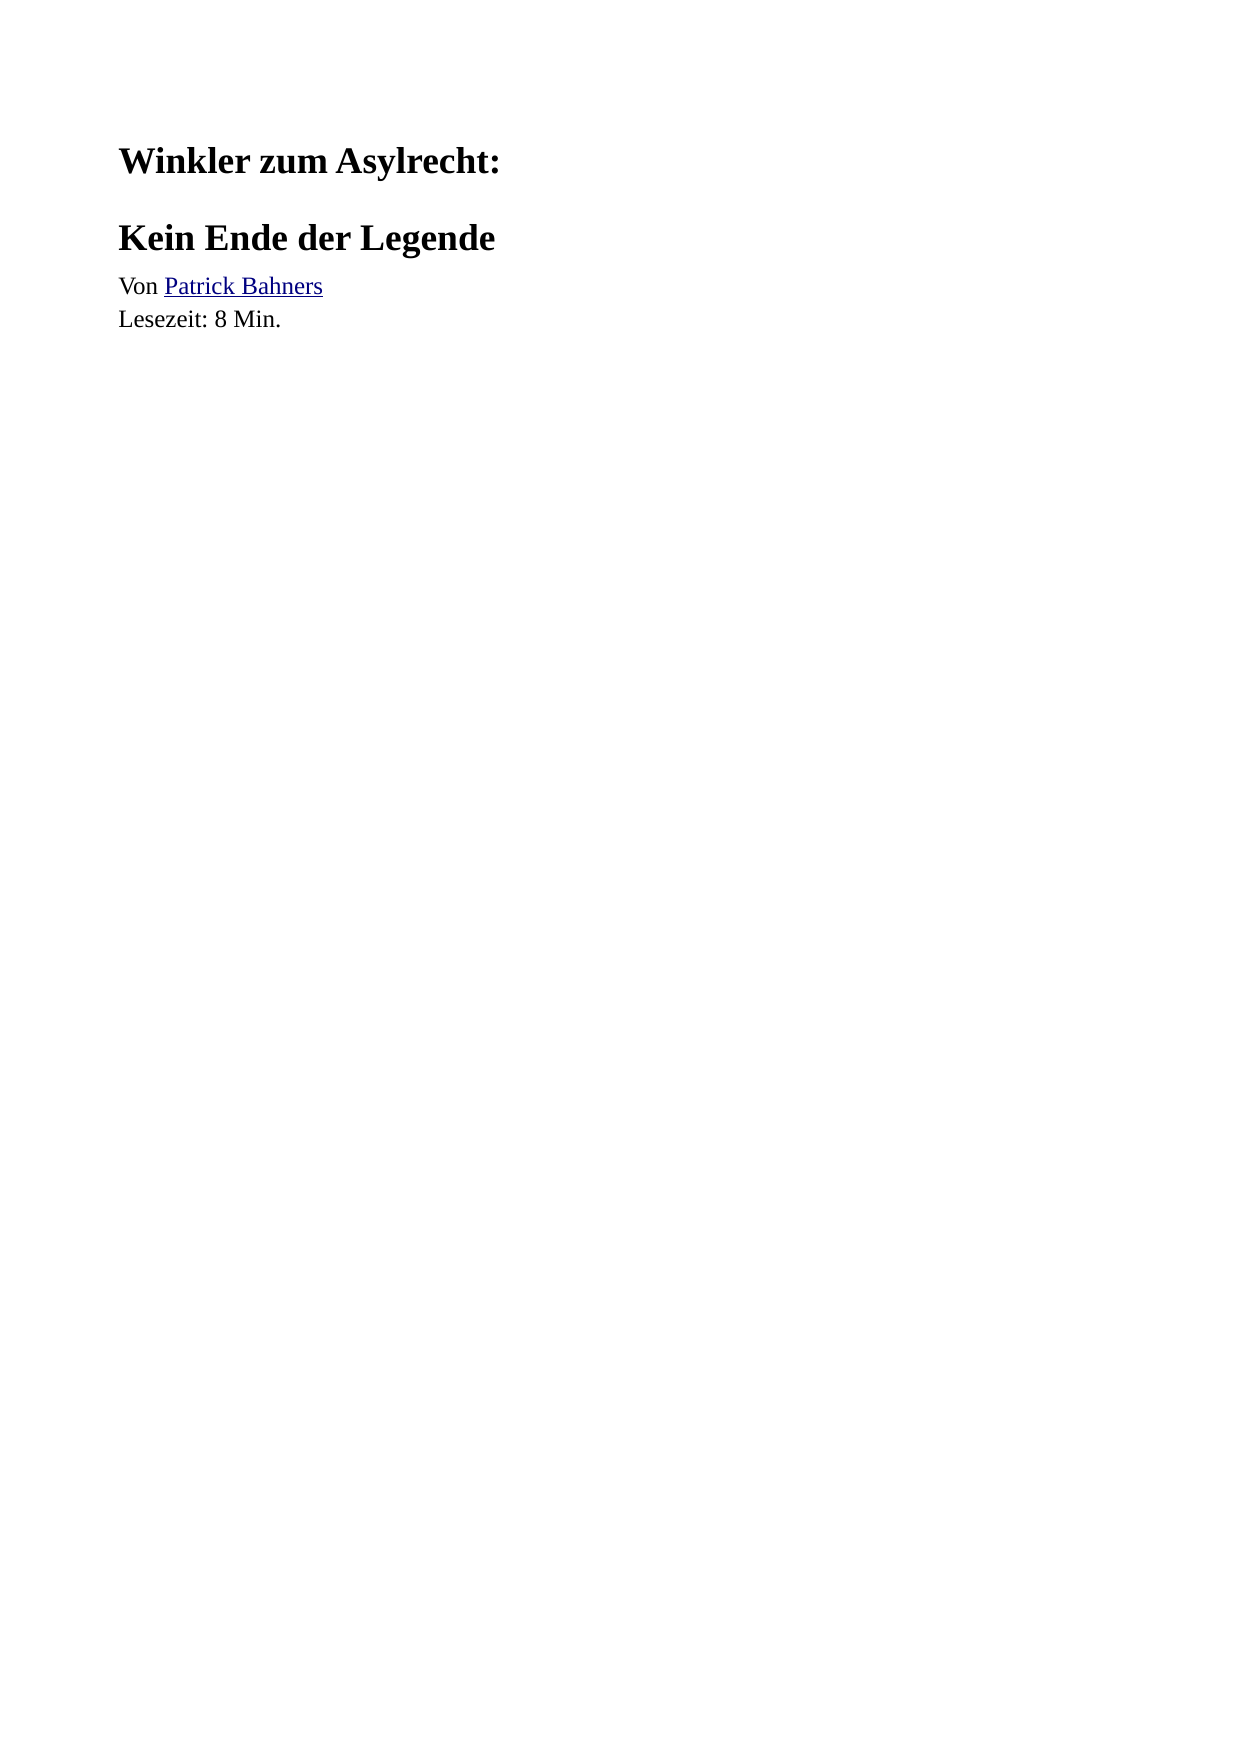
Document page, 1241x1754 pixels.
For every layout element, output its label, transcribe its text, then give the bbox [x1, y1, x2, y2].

text Von Patrick Bahners [118, 271, 1122, 300]
text Lesezeit: 8 Min. [118, 304, 1122, 333]
subtitle Kein Ende der Legende [118, 215, 1122, 258]
subtitle Winkler zum Asylrecht: [118, 139, 1122, 182]
